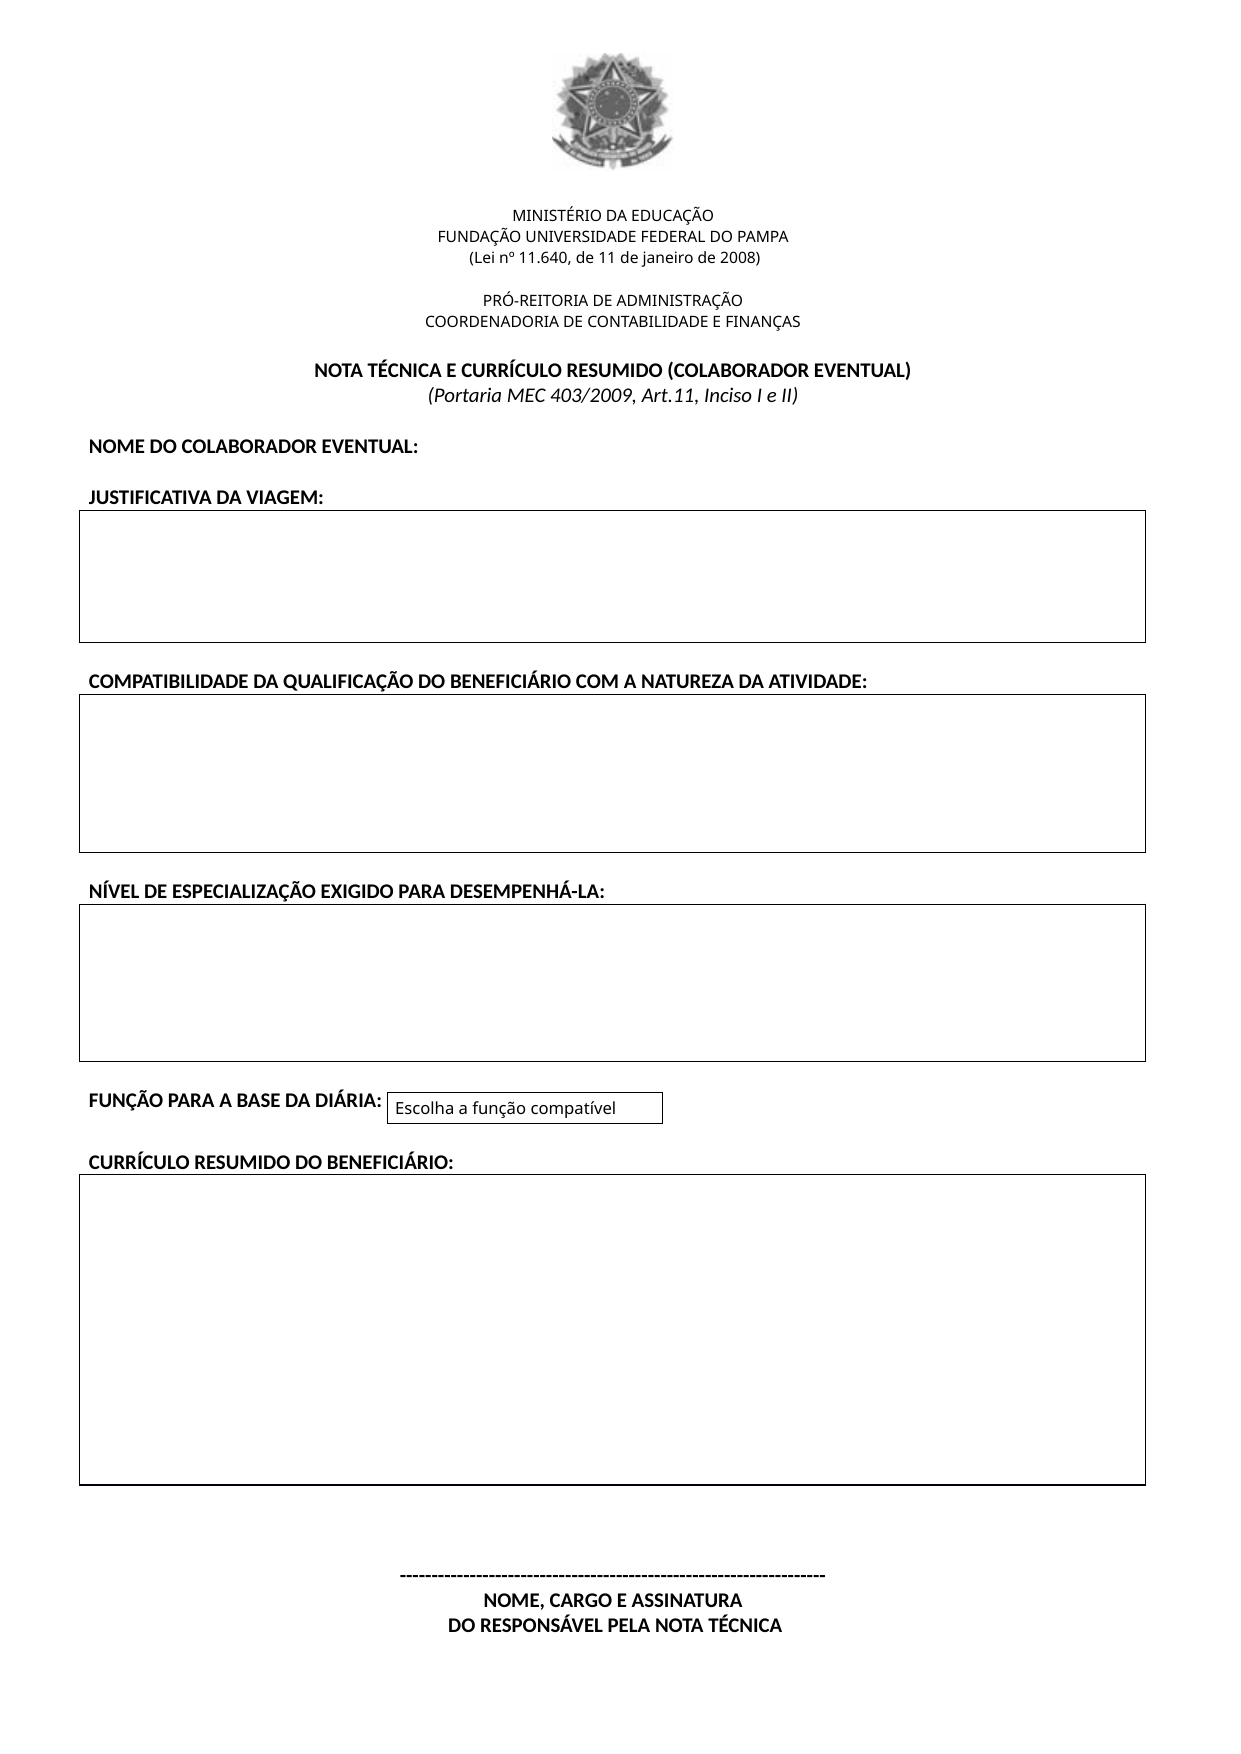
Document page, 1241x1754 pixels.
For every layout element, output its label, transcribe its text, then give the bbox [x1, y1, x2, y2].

text ------------------------------------------------------------------- [89, 1562, 1137, 1587]
text NOME DO COLABORADOR EVENTUAL: [89, 433, 1137, 459]
text DO RESPONSÁVEL PELA NOTA TÉCNICA [89, 1613, 1137, 1638]
text NOTA TÉCNICA E CURRÍCULO RESUMIDO (COLABORADOR EVENTUAL) (Portaria MEC 403/2009, Art.11, Inciso I e II) [89, 357, 1137, 408]
text FUNÇÃO PARA A BASE DA DIÁRIA: [89, 1088, 1137, 1123]
text CURRÍCULO RESUMIDO DO BENEFICIÁRIO: [89, 1149, 1137, 1174]
text NOME, CARGO E ASSINATURA [89, 1587, 1137, 1613]
text COMPATIBILIDADE DA QUALIFICAÇÃO DO BENEFICIÁRIO COM A NATUREZA DA ATIVIDADE: [89, 668, 1137, 694]
text JUSTIFICATIVA DA VIAGEM: [89, 484, 1137, 510]
text NÍVEL DE ESPECIALIZAÇÃO EXIGIDO PARA DESEMPENHÁ-LA: [89, 878, 1137, 903]
